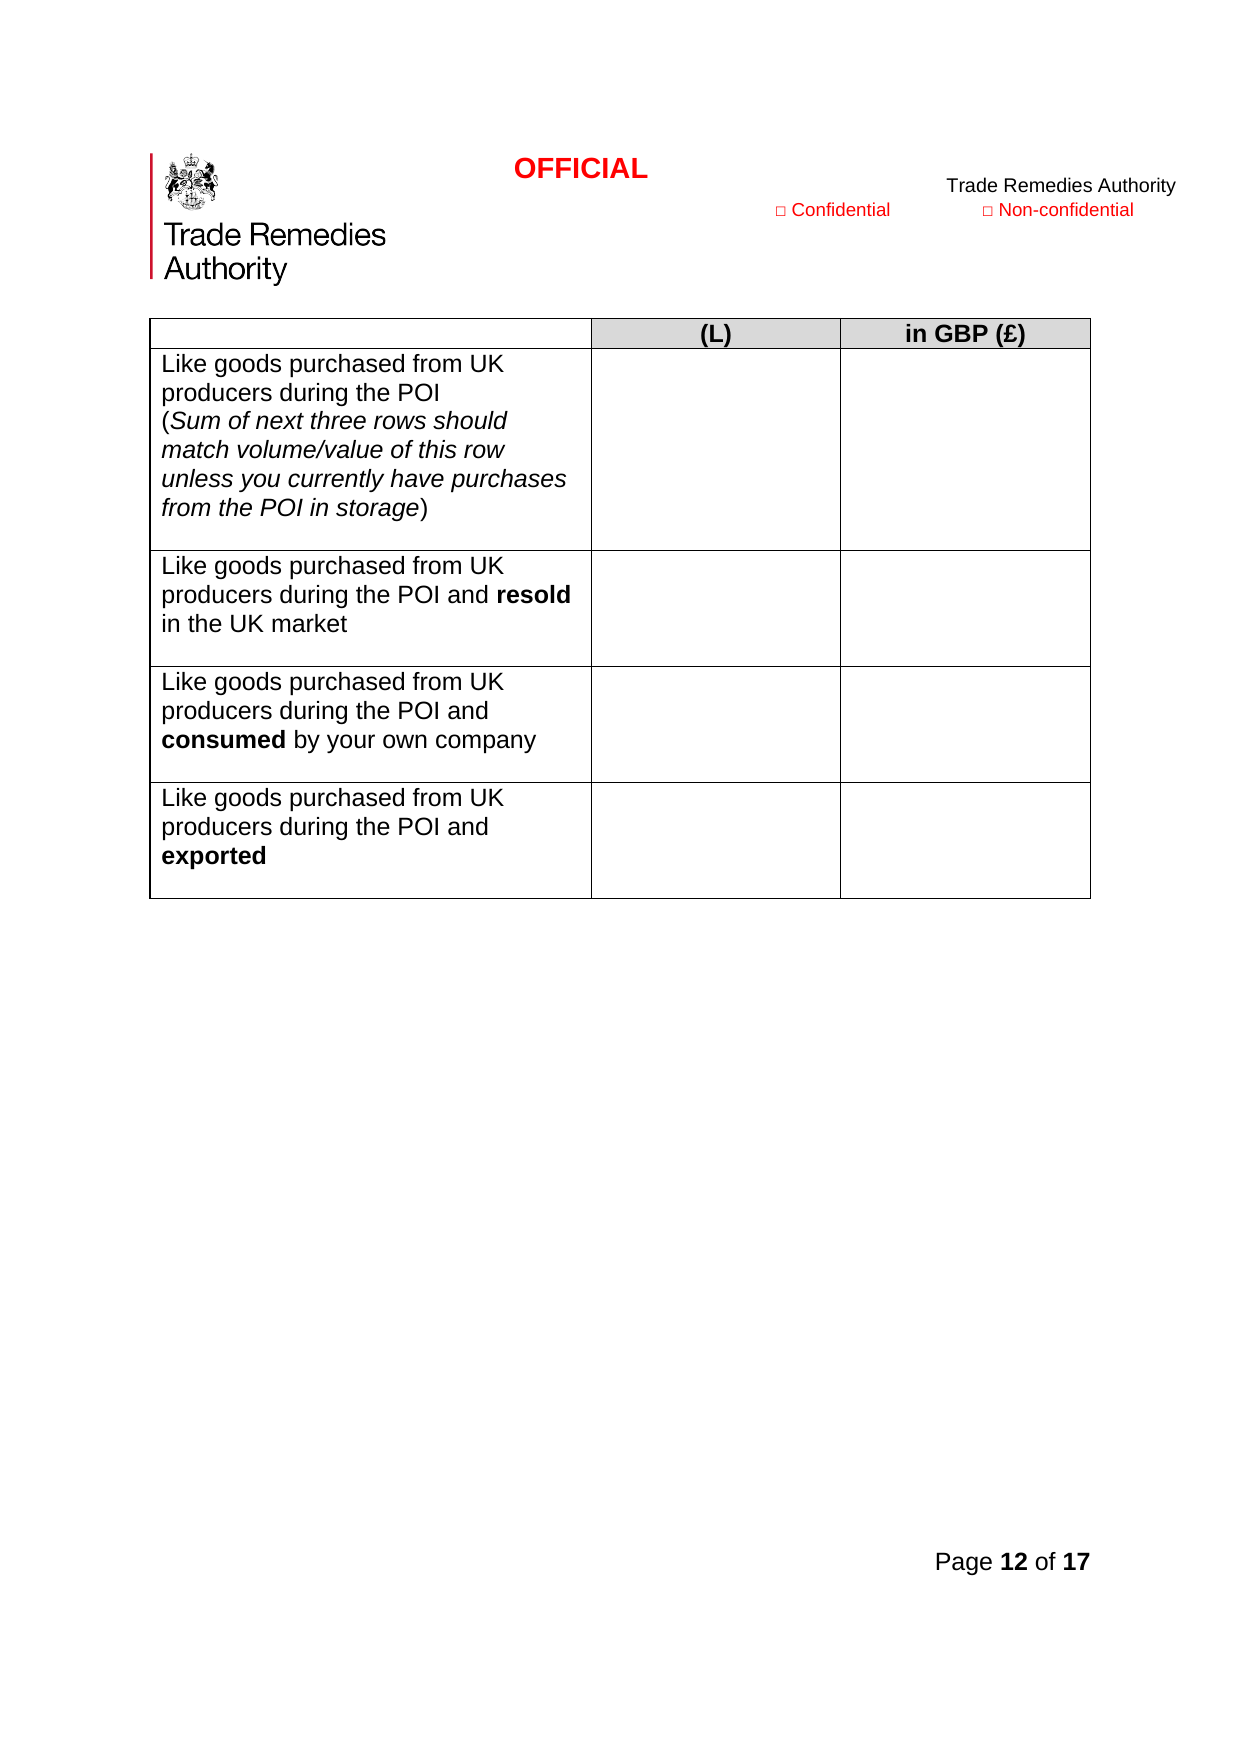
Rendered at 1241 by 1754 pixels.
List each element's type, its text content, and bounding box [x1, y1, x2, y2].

table_cell Like goods purchased from UK producers during the POI (Sum of next three rows should match volume/value of this row unless you currently have purchases from the POI in storage) [151, 349, 591, 550]
table_cell [841, 783, 1090, 898]
table_cell Like goods purchased from UK producers during the POI and resold in the UK market [151, 551, 591, 666]
table_cell Like goods purchased from UK producers during the POI and consumed by your own company [151, 667, 591, 782]
table_header in GBP (£) [841, 319, 1090, 348]
table_cell [841, 349, 1090, 550]
table_header [151, 319, 591, 348]
table_cell [592, 783, 840, 898]
table_cell [841, 551, 1090, 666]
table_cell [592, 349, 840, 550]
table_cell Like goods purchased from UK producers during the POI and exported [151, 783, 591, 898]
table_header (L) [592, 319, 840, 348]
table_cell [592, 667, 840, 782]
table_cell [592, 551, 840, 666]
table_cell [841, 667, 1090, 782]
